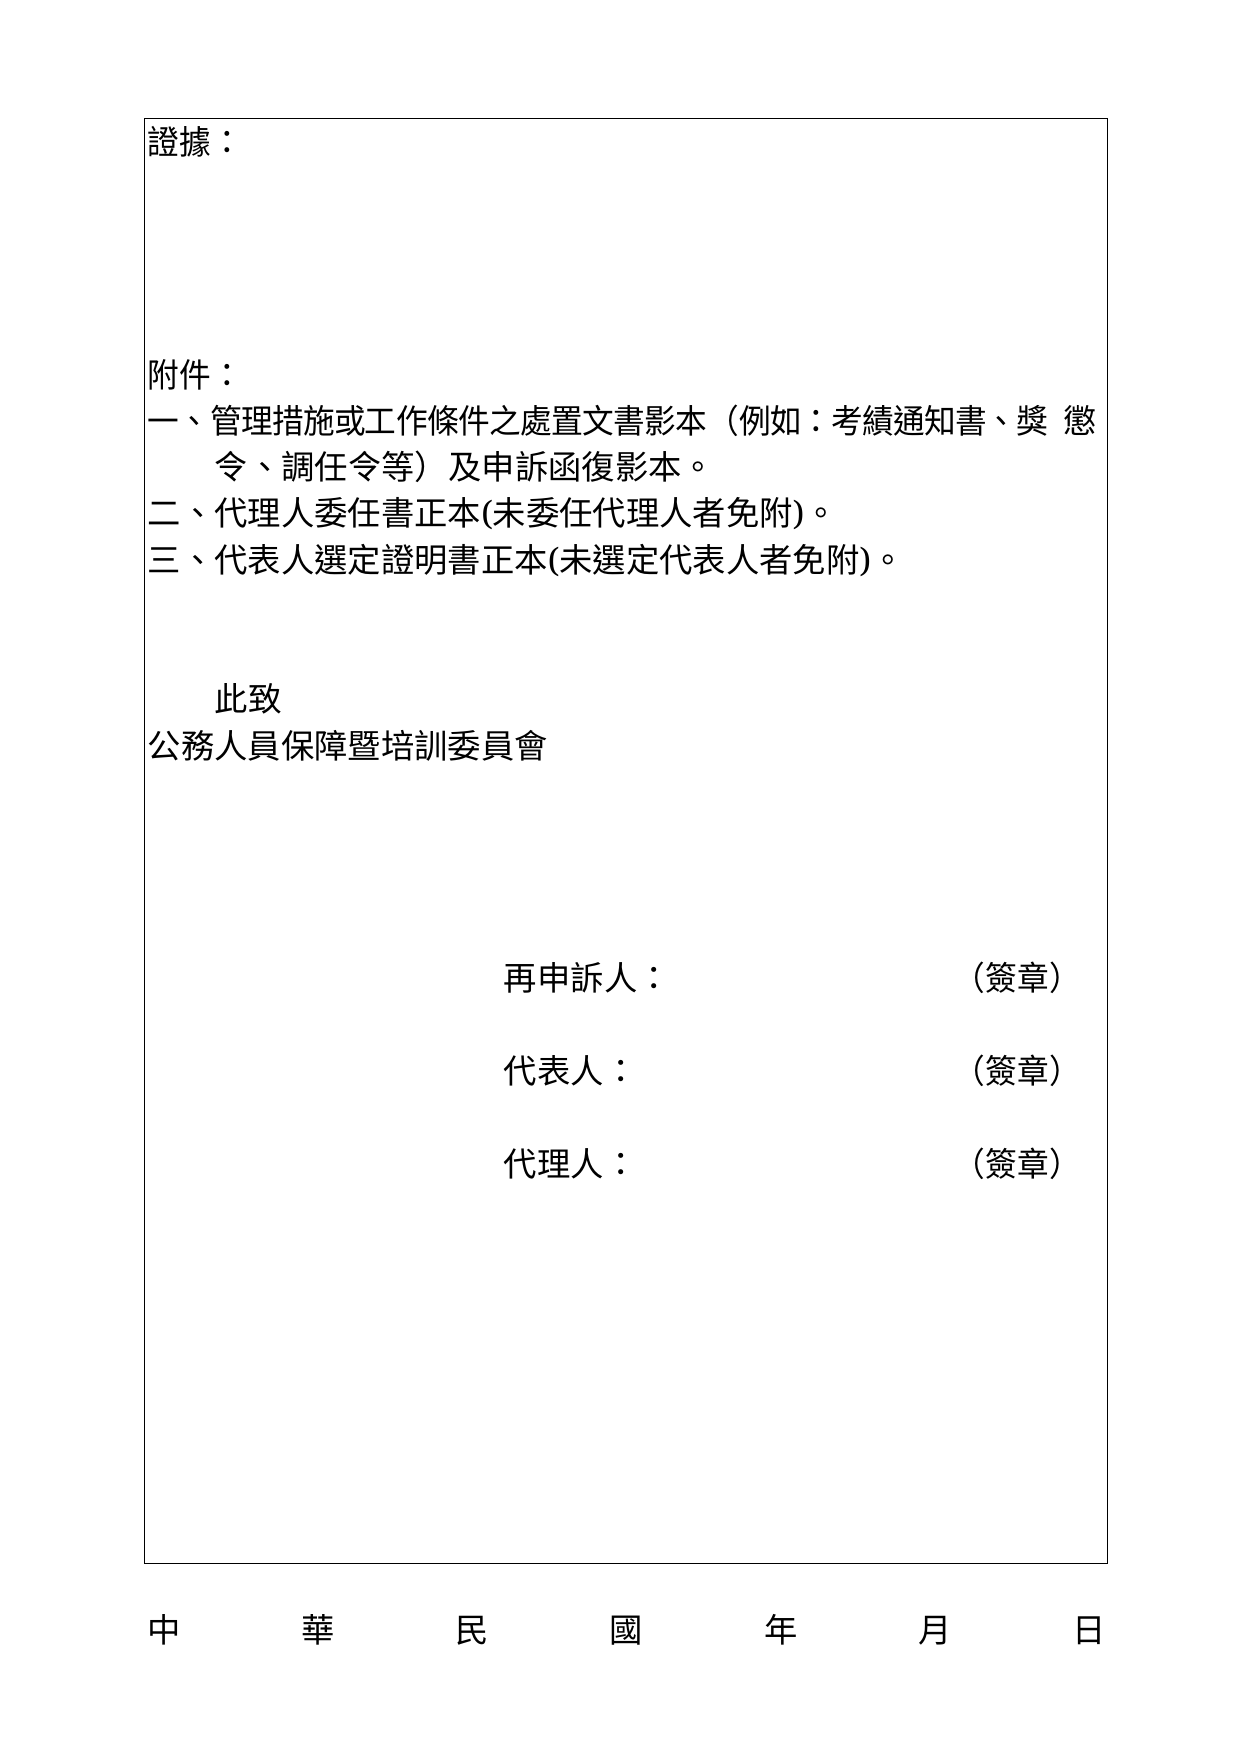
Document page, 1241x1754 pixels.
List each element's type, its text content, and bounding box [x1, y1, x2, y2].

text 代理人： （簽章） [504, 1141, 1119, 1187]
text 公務人員保障暨培訓委員會 [148, 722, 1119, 768]
text 二、代理人委任書正本(未委任代理人者免附)。 [148, 490, 1119, 535]
text 代表人： （簽章） [504, 1048, 1119, 1093]
text 再申訴人： （簽章） [504, 955, 1119, 1000]
text 一、管理措施或工作條件之處置文書影本（例如：考績通知書、獎 懲令、調任令等）及申訴函復影本。 [148, 398, 1105, 489]
text 證據： [148, 119, 1119, 164]
text 附件： [148, 352, 1119, 397]
text 中 華 民 國 年 月 日 [148, 1606, 1119, 1652]
text 三、代表人選定證明書正本(未選定代表人者免附)。 [148, 536, 1119, 582]
text 此致 [214, 676, 1119, 721]
